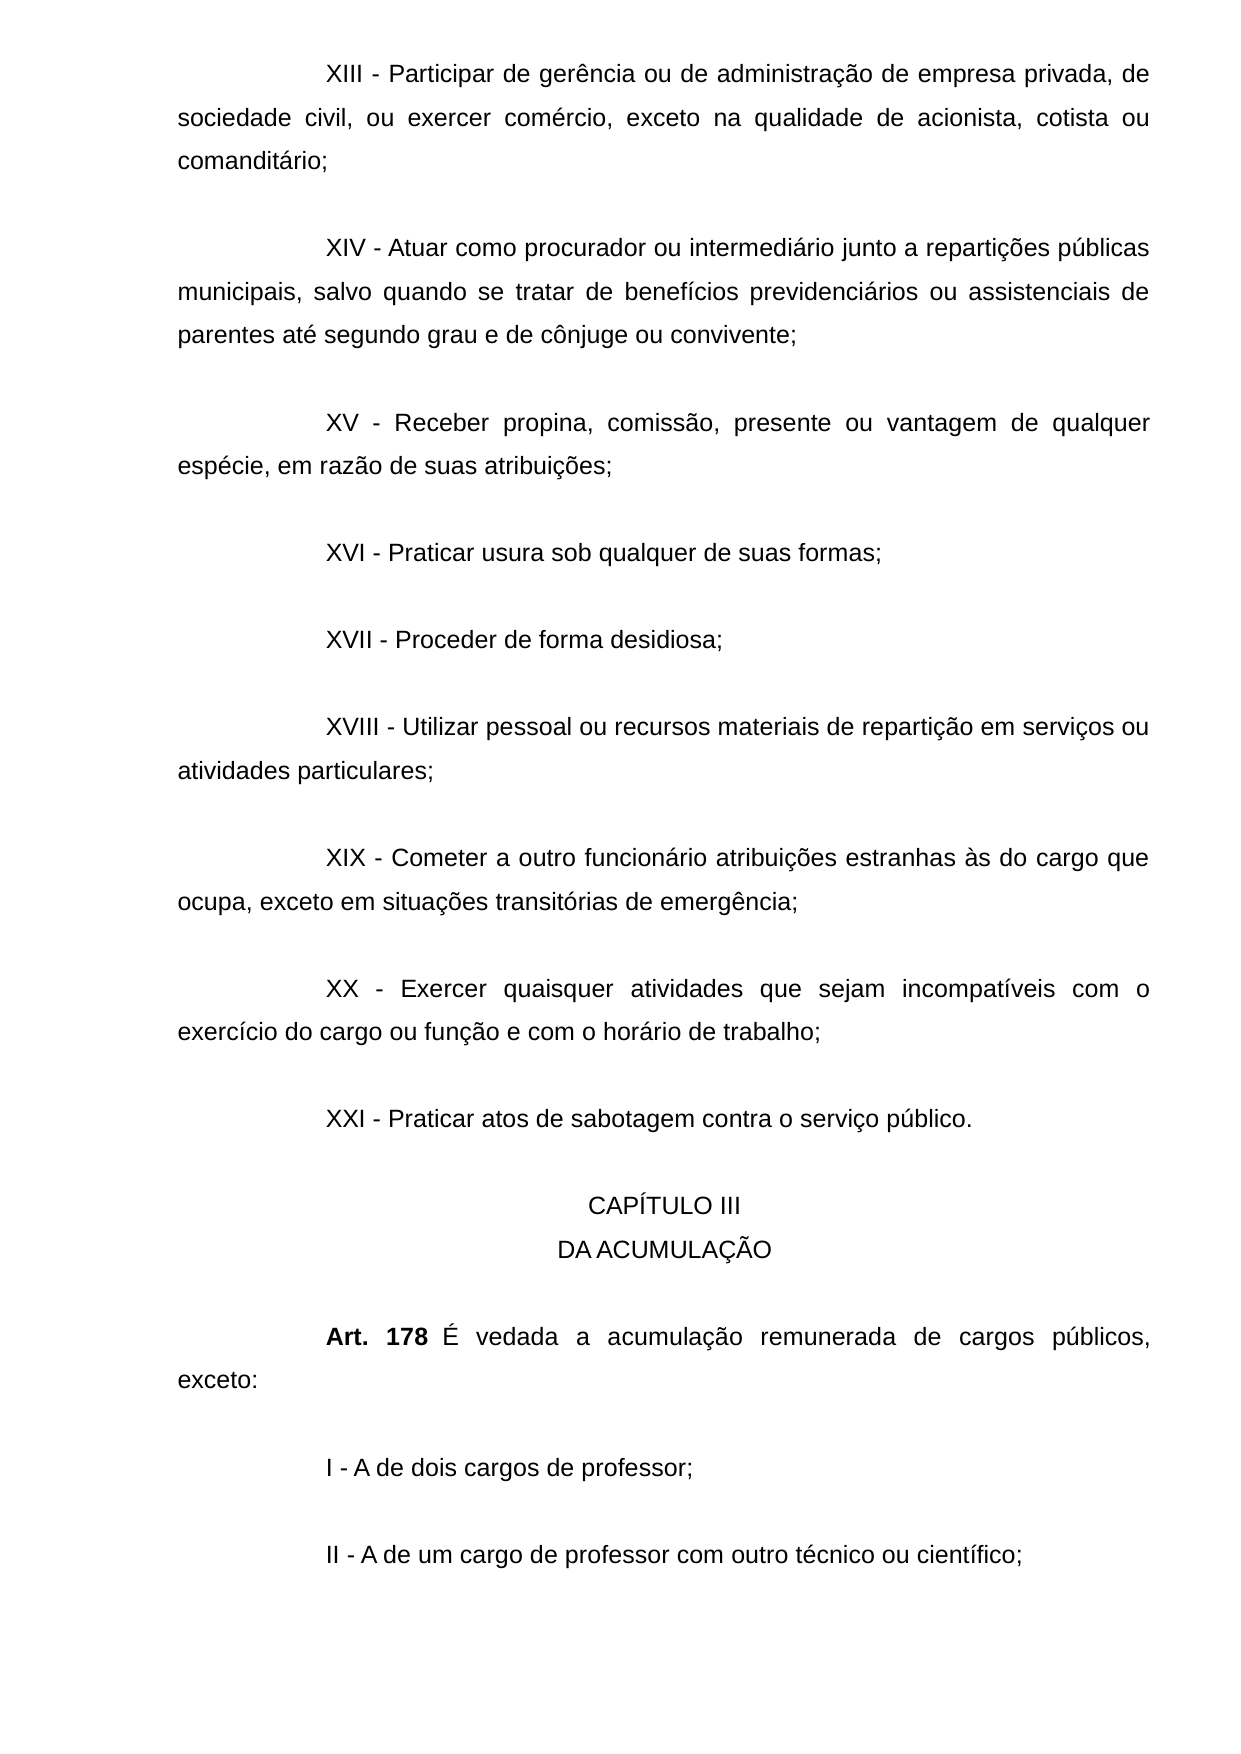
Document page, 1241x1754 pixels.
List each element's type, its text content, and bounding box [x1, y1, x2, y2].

text XIV - Atuar como procurador ou intermediário junto a repartições públicas municipais, salvo quando se tratar de benefícios previdenciários ou assistenciais de parentes até segundo grau e de cônjuge ou convivente; [177, 233, 1152, 349]
text Art. 178 É vedada a acumulação remunerada de cargos públicos, exceto: [177, 1322, 1152, 1394]
text XXI - Praticar atos de sabotagem contra o serviço público. [177, 1104, 1152, 1133]
text XVII - Proceder de forma desidiosa; [177, 625, 1152, 654]
text XV - Receber propina, comissão, presente ou vantagem de qualquer espécie, em razão de suas atribuições; [177, 407, 1152, 480]
text I - A de dois cargos de professor; [177, 1452, 1152, 1481]
subtitle DA ACUMULAÇÃO [177, 1235, 1152, 1264]
subtitle CAPÍTULO III [177, 1191, 1152, 1220]
text XX - Exercer quaisquer atividades que sejam incompatíveis com o exercício do cargo ou função e com o horário de trabalho; [177, 973, 1152, 1046]
text II - A de um cargo de professor com outro técnico ou científico; [177, 1539, 1152, 1568]
text XIII - Participar de gerência ou de administração de empresa privada, de sociedade civil, ou exercer comércio, exceto na qualidade de acionista, cotista ou comanditário; [177, 59, 1152, 175]
text XIX - Cometer a outro funcionário atribuições estranhas às do cargo que ocupa, exceto em situações transitórias de emergência; [177, 843, 1152, 915]
text XVIII - Utilizar pessoal ou recursos materiais de repartição em serviços ou atividades particulares; [177, 712, 1152, 785]
text XVI - Praticar usura sob qualquer de suas formas; [177, 538, 1152, 567]
